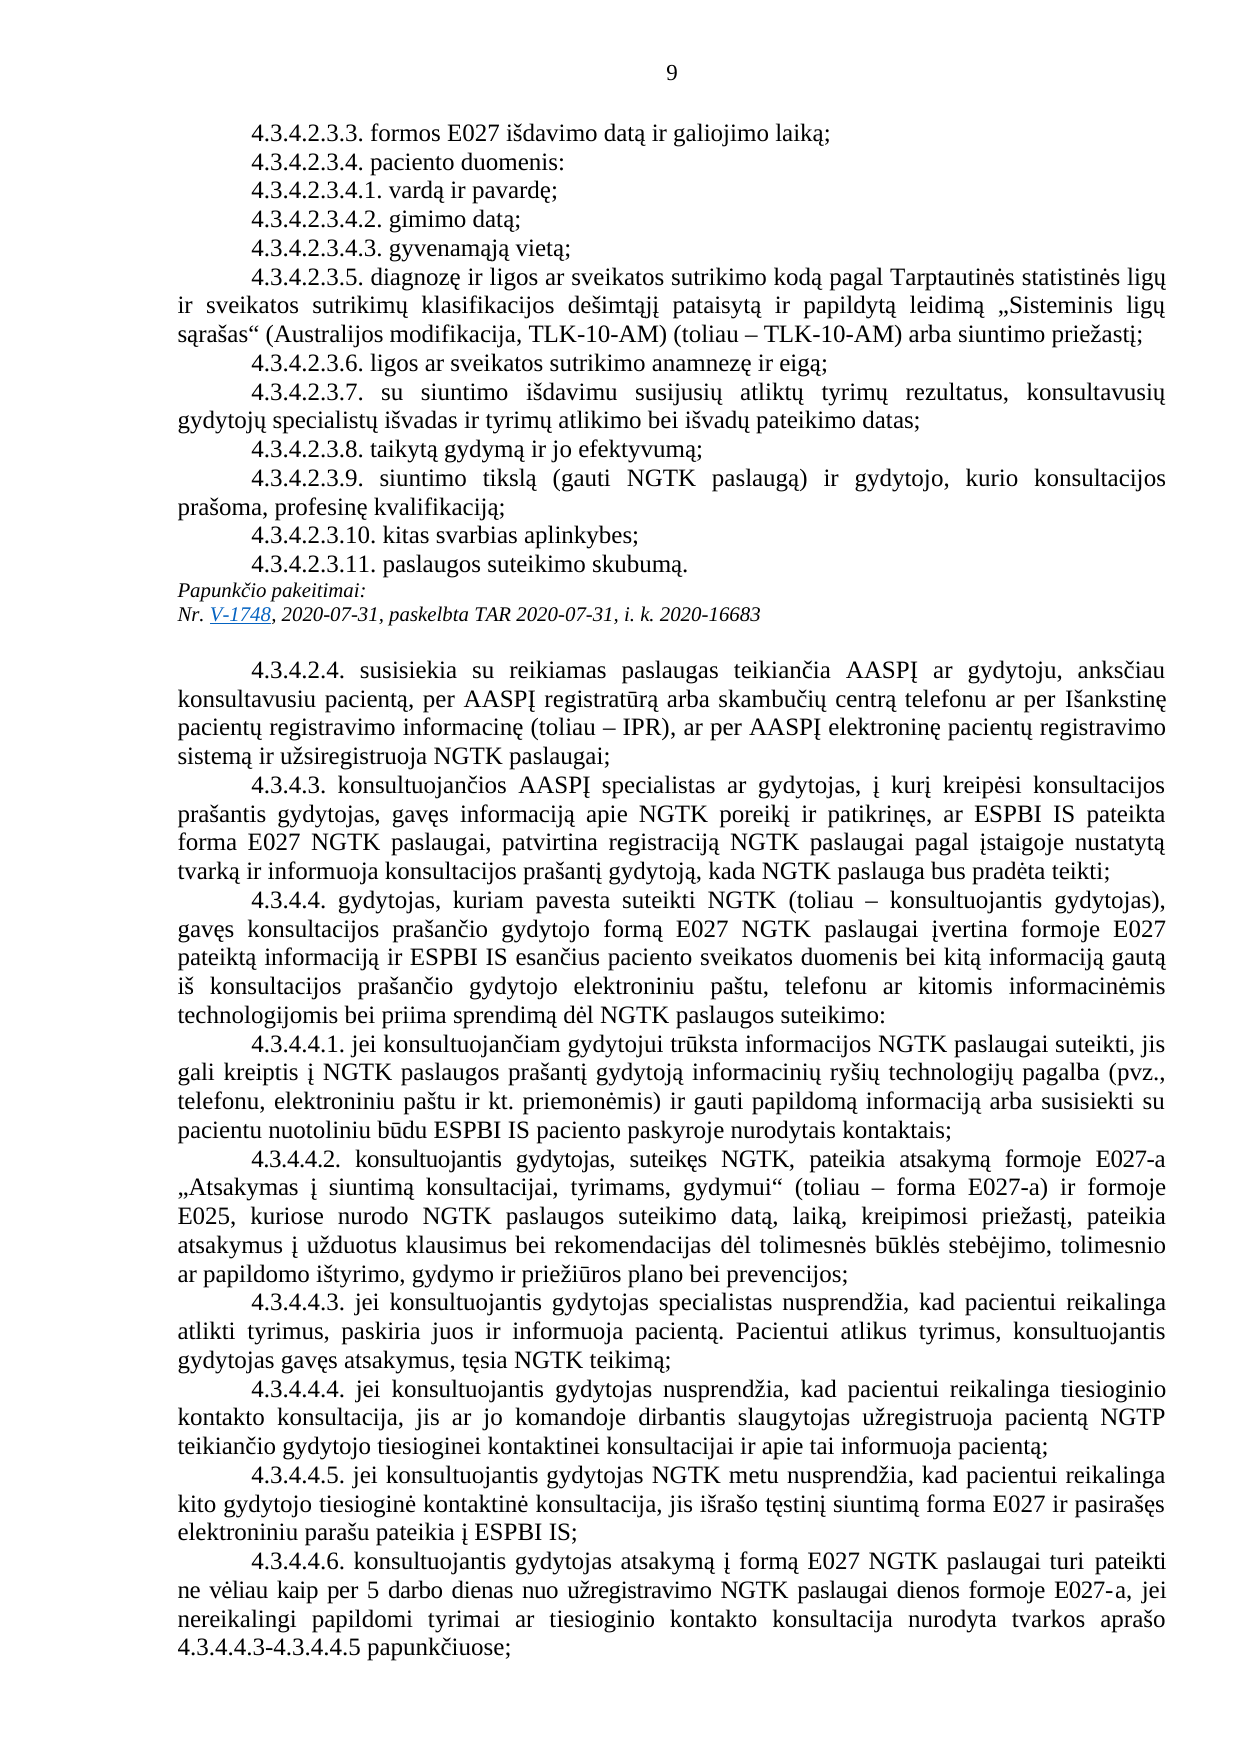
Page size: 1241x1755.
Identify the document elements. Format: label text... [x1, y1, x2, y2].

text 4.3.4.2.3.9. siuntimo tikslą (gauti NGTK paslaugą) ir gydytojo, kurio konsultacijos prašoma, profesinę kvalifikaciją; [177, 463, 1167, 521]
text 4.3.4.4.6. konsultuojantis gydytojas atsakymą į formą E027 NGTK paslaugai turi pateikti ne vėliau kaip per 5 darbo dienas nuo užregistravimo NGTK paslaugai dienos formoje E027-a, jei nereikalingi papildomi tyrimai ar tiesioginio kontakto konsultacija nurodyta tvarkos aprašo 4.3.4.4.3-4.3.4.4.5 papunkčiuose; [177, 1546, 1167, 1661]
text 4.3.4.2.3.4.3. gyvenamąją vietą; [177, 233, 1167, 262]
text 4.3.4.2.3.10. kitas svarbias aplinkybes; [177, 521, 1167, 549]
text 4.3.4.2.3.4. paciento duomenis: [177, 147, 1167, 176]
text Papunkčio pakeitimai: [177, 578, 1167, 602]
text 4.3.4.2.3.3. formos E027 išdavimo datą ir galiojimo laiką; [177, 118, 1167, 147]
text 4.3.4.4.4. jei konsultuojantis gydytojas nusprendžia, kad pacientui reikalinga tiesioginio kontakto konsultacija, jis ar jo komandoje dirbantis slaugytojas užregistruoja pacientą NGTP teikiančio gydytojo tiesioginei kontaktinei konsultacijai ir apie tai informuoja pacientą; [177, 1374, 1167, 1460]
text 4.3.4.2.3.4.1. vardą ir pavardę; [177, 176, 1167, 204]
text 4.3.4.4. gydytojas, kuriam pavesta suteikti NGTK (toliau – konsultuojantis gydytojas), gavęs konsultacijos prašančio gydytojo formą E027 NGTK paslaugai įvertina formoje E027 pateiktą informaciją ir ESPBI IS esančius paciento sveikatos duomenis bei kitą informaciją gautą iš konsultacijos prašančio gydytojo elektroniniu paštu, telefonu ar kitomis informacinėmis technologijomis bei priima sprendimą dėl NGTK paslaugos suteikimo: [177, 885, 1167, 1029]
text 4.3.4.2.3.7. su siuntimo išdavimu susijusių atliktų tyrimų rezultatus, konsultavusių gydytojų specialistų išvadas ir tyrimų atlikimo bei išvadų pateikimo datas; [177, 377, 1167, 434]
text 4.3.4.2.3.4.2. gimimo datą; [177, 204, 1167, 233]
text 4.3.4.4.3. jei konsultuojantis gydytojas specialistas nusprendžia, kad pacientui reikalinga atlikti tyrimus, paskiria juos ir informuoja pacientą. Pacientui atlikus tyrimus, konsultuojantis gydytojas gavęs atsakymus, tęsia NGTK teikimą; [177, 1287, 1167, 1374]
text 4.3.4.3. konsultuojančios AASPĮ specialistas ar gydytojas, į kurį kreipėsi konsultacijos prašantis gydytojas, gavęs informaciją apie NGTK poreikį ir patikrinęs, ar ESPBI IS pateikta forma E027 NGTK paslaugai, patvirtina registraciją NGTK paslaugai pagal įstaigoje nustatytą tvarką ir informuoja konsultacijos prašantį gydytoją, kada NGTK paslauga bus pradėta teikti; [177, 770, 1167, 885]
text 4.3.4.2.4. susisiekia su reikiamas paslaugas teikiančia AASPĮ ar gydytoju, anksčiau konsultavusiu pacientą, per AASPĮ registratūrą arba skambučių centrą telefonu ar per Išankstinę pacientų registravimo informacinę (toliau – IPR), ar per AASPĮ elektroninę pacientų registravimo sistemą ir užsiregistruoja NGTK paslaugai; [177, 655, 1167, 770]
text 4.3.4.2.3.5. diagnozę ir ligos ar sveikatos sutrikimo kodą pagal Tarptautinės statistinės ligų ir sveikatos sutrikimų klasifikacijos dešimtąjį pataisytą ir papildytą leidimą „Sisteminis ligų sąrašas“ (Australijos modifikacija, TLK-10-AM) (toliau – TLK-10-AM) arba siuntimo priežastį; [177, 262, 1167, 348]
text 4.3.4.2.3.6. ligos ar sveikatos sutrikimo anamnezę ir eigą; [177, 348, 1167, 377]
text 4.3.4.4.2. konsultuojantis gydytojas, suteikęs NGTK, pateikia atsakymą formoje E027-a „Atsakymas į siuntimą konsultacijai, tyrimams, gydymui“ (toliau – forma E027-a) ir formoje E025, kuriose nurodo NGTK paslaugos suteikimo datą, laiką, kreipimosi priežastį, pateikia atsakymus į užduotus klausimus bei rekomendacijas dėl tolimesnės būklės stebėjimo, tolimesnio ar papildomo ištyrimo, gydymo ir priežiūros plano bei prevencijos; [177, 1144, 1167, 1287]
text Nr. V-1748, 2020-07-31, paskelbta TAR 2020-07-31, i. k. 2020-16683 [177, 602, 1167, 626]
text 4.3.4.4.1. jei konsultuojančiam gydytojui trūksta informacijos NGTK paslaugai suteikti, jis gali kreiptis į NGTK paslaugos prašantį gydytoją informacinių ryšių technologijų pagalba (pvz., telefonu, elektroniniu paštu ir kt. priemonėmis) ir gauti papildomą informaciją arba susisiekti su pacientu nuotoliniu būdu ESPBI IS paciento paskyroje nurodytais kontaktais; [177, 1029, 1167, 1144]
text 4.3.4.2.3.8. taikytą gydymą ir jo efektyvumą; [177, 434, 1167, 463]
text 4.3.4.4.5. jei konsultuojantis gydytojas NGTK metu nusprendžia, kad pacientui reikalinga kito gydytojo tiesioginė kontaktinė konsultacija, jis išrašo tęstinį siuntimą forma E027 ir pasirašęs elektroniniu parašu pateikia į ESPBI IS; [177, 1460, 1167, 1546]
text 4.3.4.2.3.11. paslaugos suteikimo skubumą. [177, 549, 1167, 578]
